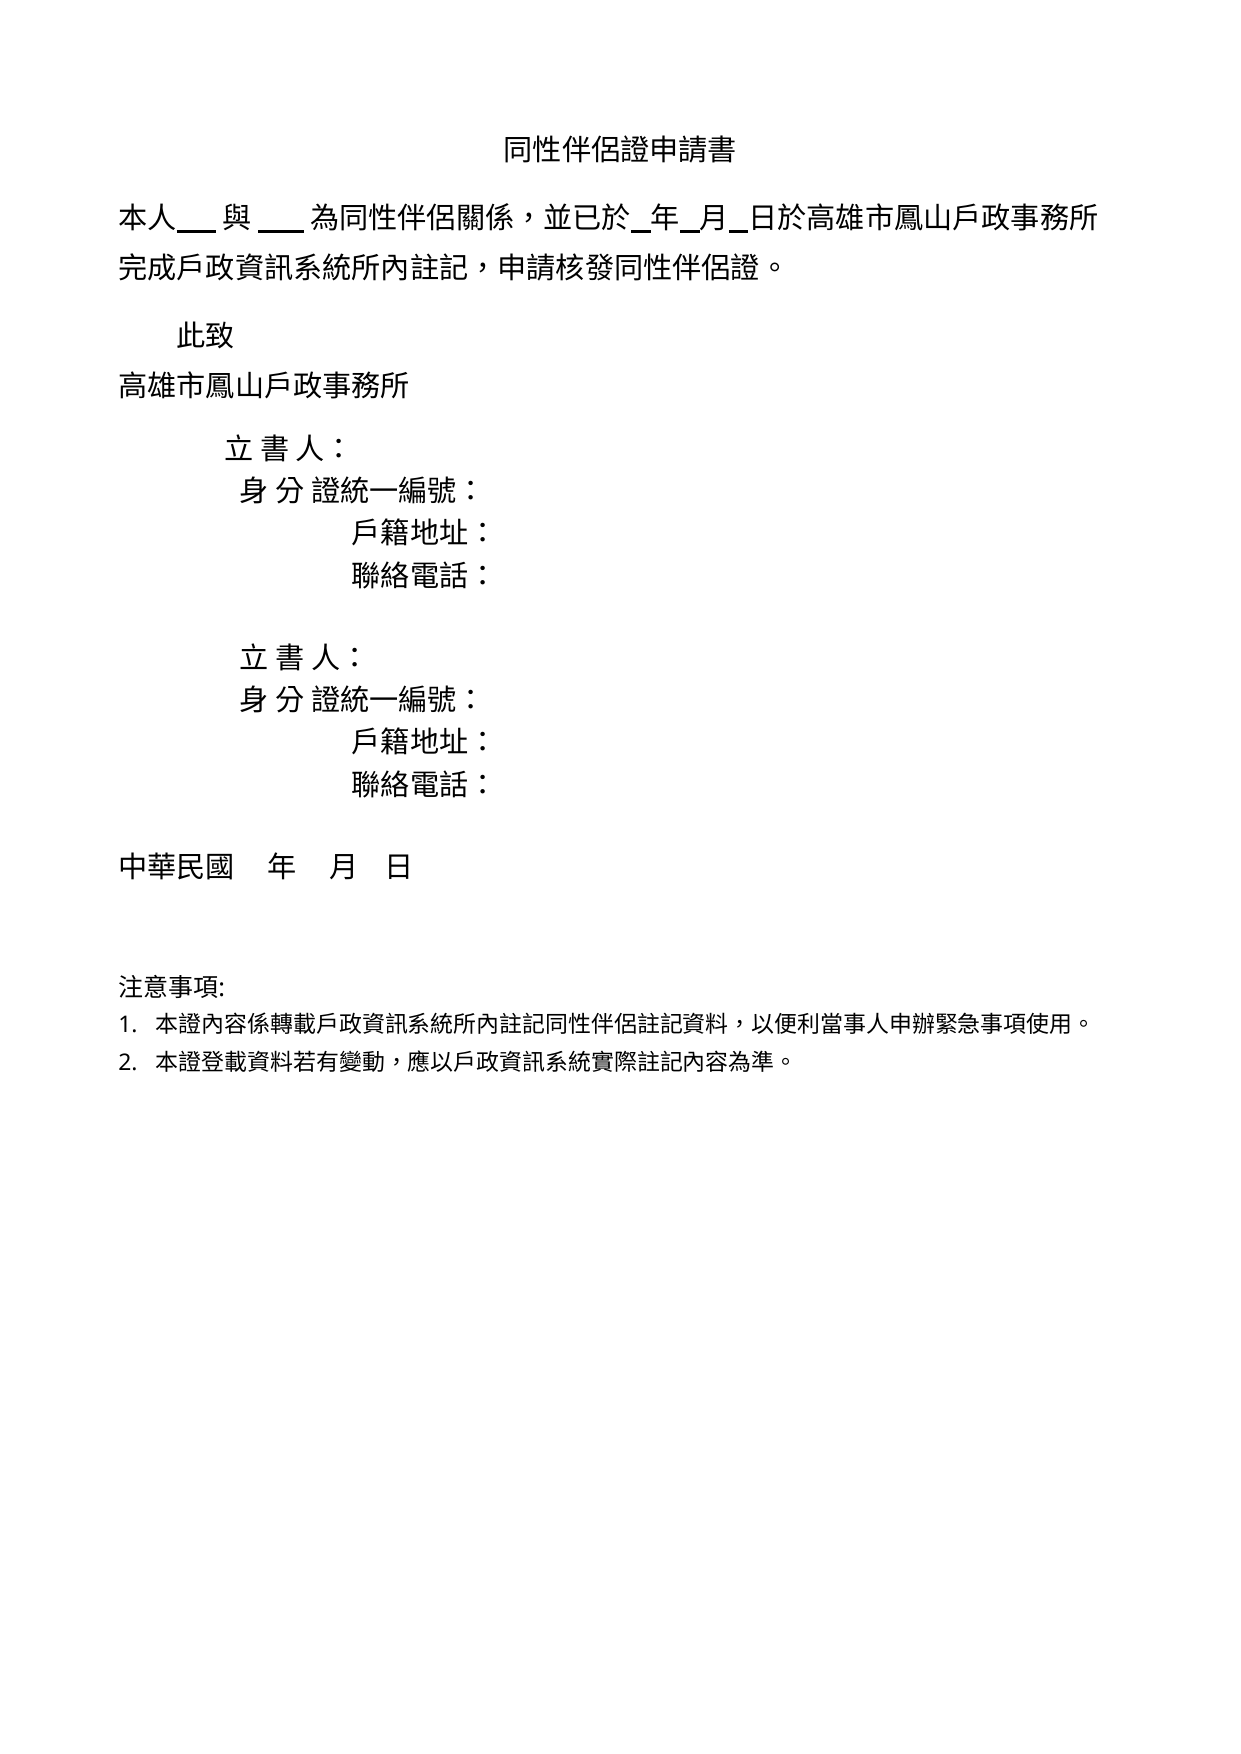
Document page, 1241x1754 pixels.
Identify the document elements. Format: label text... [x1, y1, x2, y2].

list 本證登載資料若有變動，應以戶政資訊系統實際註記內容為準。 [118, 1036, 1122, 1073]
list 本證內容係轉載戶政資訊系統所內註記同性伴侶註記資料，以便利當事人申辦緊急事項使用。 [118, 998, 1122, 1036]
text 高雄市鳳山戶政事務所 [118, 357, 1122, 407]
text 注意事項: [118, 961, 1122, 998]
text 此致 [118, 307, 1122, 357]
text 本人 與 為同性伴侶關係，並已於 年 月 日於高雄市鳳山戶政事務所完成戶政資訊系統所內註記，申請核發同性伴侶證。 [118, 188, 1122, 288]
text 戶籍地址： [118, 719, 1122, 761]
text 同性伴侶證申請書 [118, 127, 1122, 169]
text 身 分 證統一編號： [118, 468, 1122, 510]
text 中華民國 年 月 日 [118, 843, 1122, 886]
text 聯絡電話： [118, 761, 1122, 803]
text 戶籍地址： [118, 510, 1122, 552]
text 立 書 人： [118, 426, 1122, 468]
text 立 書 人： [118, 634, 1122, 677]
text 聯絡電話： [118, 552, 1122, 595]
text 身 分 證統一編號： [118, 677, 1122, 719]
